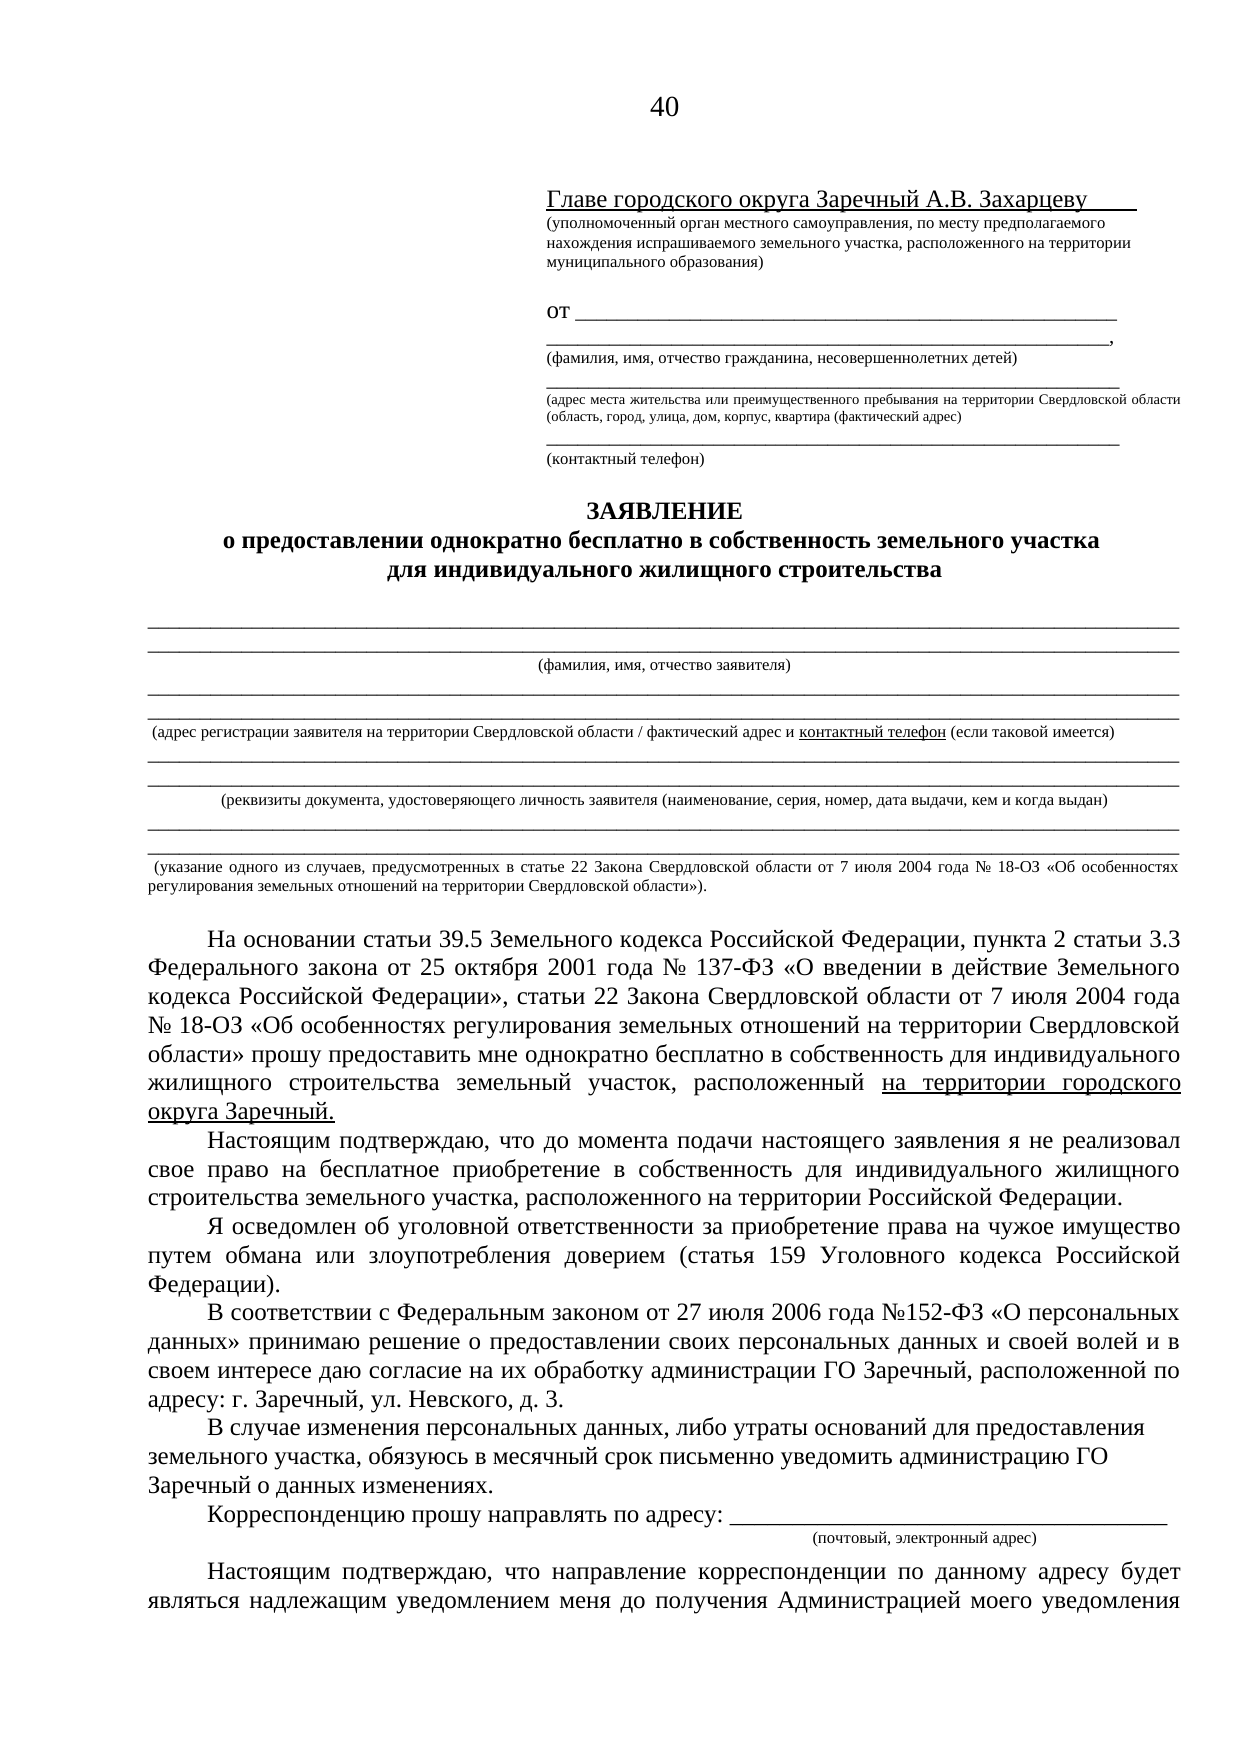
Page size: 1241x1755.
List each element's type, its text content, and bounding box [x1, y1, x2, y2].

text о предоставлении однократно бесплатно в собственность земельного участка [148, 525, 1181, 554]
text ___________________________________________________________________________________________________ [148, 741, 1181, 765]
text В случае изменения персональных данных, либо утраты оснований для предоставления земельного участка, обязуюсь в месячный срок письменно уведомить администрацию ГО Заречный о данных изменениях. [148, 1412, 1181, 1499]
text Корреспонденцию прошу направлять по адресу: ___________________________________ [148, 1499, 1181, 1527]
text (уполномоченный орган местного самоуправления, по месту предполагаемого нахождения испрашиваемого земельного участка, расположенного на территории муниципального образования) [546, 213, 1181, 271]
text ______________________________________________________, [546, 323, 1181, 348]
text ______________________________________________________________________________________________________________________________________________________________________________________________________ [148, 808, 1181, 857]
text для индивидуального жилищного строительства [148, 554, 1181, 583]
text (указание одного из случаев, предусмотренных в статье 22 Закона Свердловской области от 7 июля 2004 года № 18-ОЗ «Об особенностях регулирования земельных отношений на территории Свердловской области»). [148, 857, 1181, 895]
text (адрес регистрации заявителя на территории Свердловской области / фактический адрес и контактный телефон (если таковой имеется) [148, 722, 1181, 741]
text ______________________________________________________________________________________________________________________________________________________________________________________________________ [148, 674, 1181, 722]
text В соответствии с Федеральным законом от 27 июля 2006 года №152-ФЗ «О персональных данных» принимаю решение о предоставлении своих персональных данных и своей волей и в своем интересе даю согласие на их обработку администрации ГО Заречный, расположенной по адресу: г. Заречный, ул. Невского, д. 3. [148, 1297, 1181, 1412]
text _______________________________________________________ [546, 424, 1181, 448]
text На основании статьи 39.5 Земельного кодекса Российской Федерации, пункта 2 статьи 3.3 Федерального закона от 25 октября 2001 года № 137-ФЗ «О введении в действие Земельного кодекса Российской Федерации», статьи 22 Закона Свердловской области от 7 июля 2004 года № 18-ОЗ «Об особенностях регулирования земельных отношений на территории Свердловской области» прошу предоставить мне однократно бесплатно в собственность для индивидуального жилищного строительства земельный участок, расположенный на территории городского округа Заречный. [148, 924, 1181, 1125]
text (реквизиты документа, удостоверяющего личность заявителя (наименование, серия, номер, дата выдачи, кем и когда выдан) [148, 789, 1181, 808]
text (почтовый, электронный адрес) [148, 1527, 1181, 1556]
text ______________________________________________________________________________________________________________________________________________________________________________________________________ [148, 607, 1181, 655]
text _______________________________________________________ [546, 367, 1181, 391]
text (фамилия, имя, отчество гражданина, несовершеннолетних детей) [546, 348, 1181, 367]
text (контактный телефон) [546, 448, 1181, 468]
text ЗАЯВЛЕНИЕ [148, 496, 1181, 525]
text (фамилия, имя, отчество заявителя) [148, 655, 1181, 674]
text от ____________________________________________________ [546, 295, 1181, 323]
text Настоящим подтверждаю, что до момента подачи настоящего заявления я не реализовал свое право на бесплатное приобретение в собственность для индивидуального жилищного строительства земельного участка, расположенного на территории Российской Федерации. [148, 1125, 1181, 1211]
text ___________________________________________________________________________________________________ [148, 765, 1181, 789]
text (адрес места жительства или преимущественного пребывания на территории Свердловской области (область, город, улица, дом, корпус, квартира (фактический адрес) [546, 391, 1181, 424]
text Главе городского округа Заречный А.В. Захарцеву [546, 184, 1181, 213]
text Настоящим подтверждаю, что направление корреспонденции по данному адресу будет являться надлежащим уведомлением меня до получения Администрацией моего уведомления [148, 1556, 1181, 1614]
text Я осведомлен об уголовной ответственности за приобретение права на чужое имущество путем обмана или злоупотребления доверием (статья 159 Уголовного кодекса Российской Федерации). [148, 1211, 1181, 1297]
